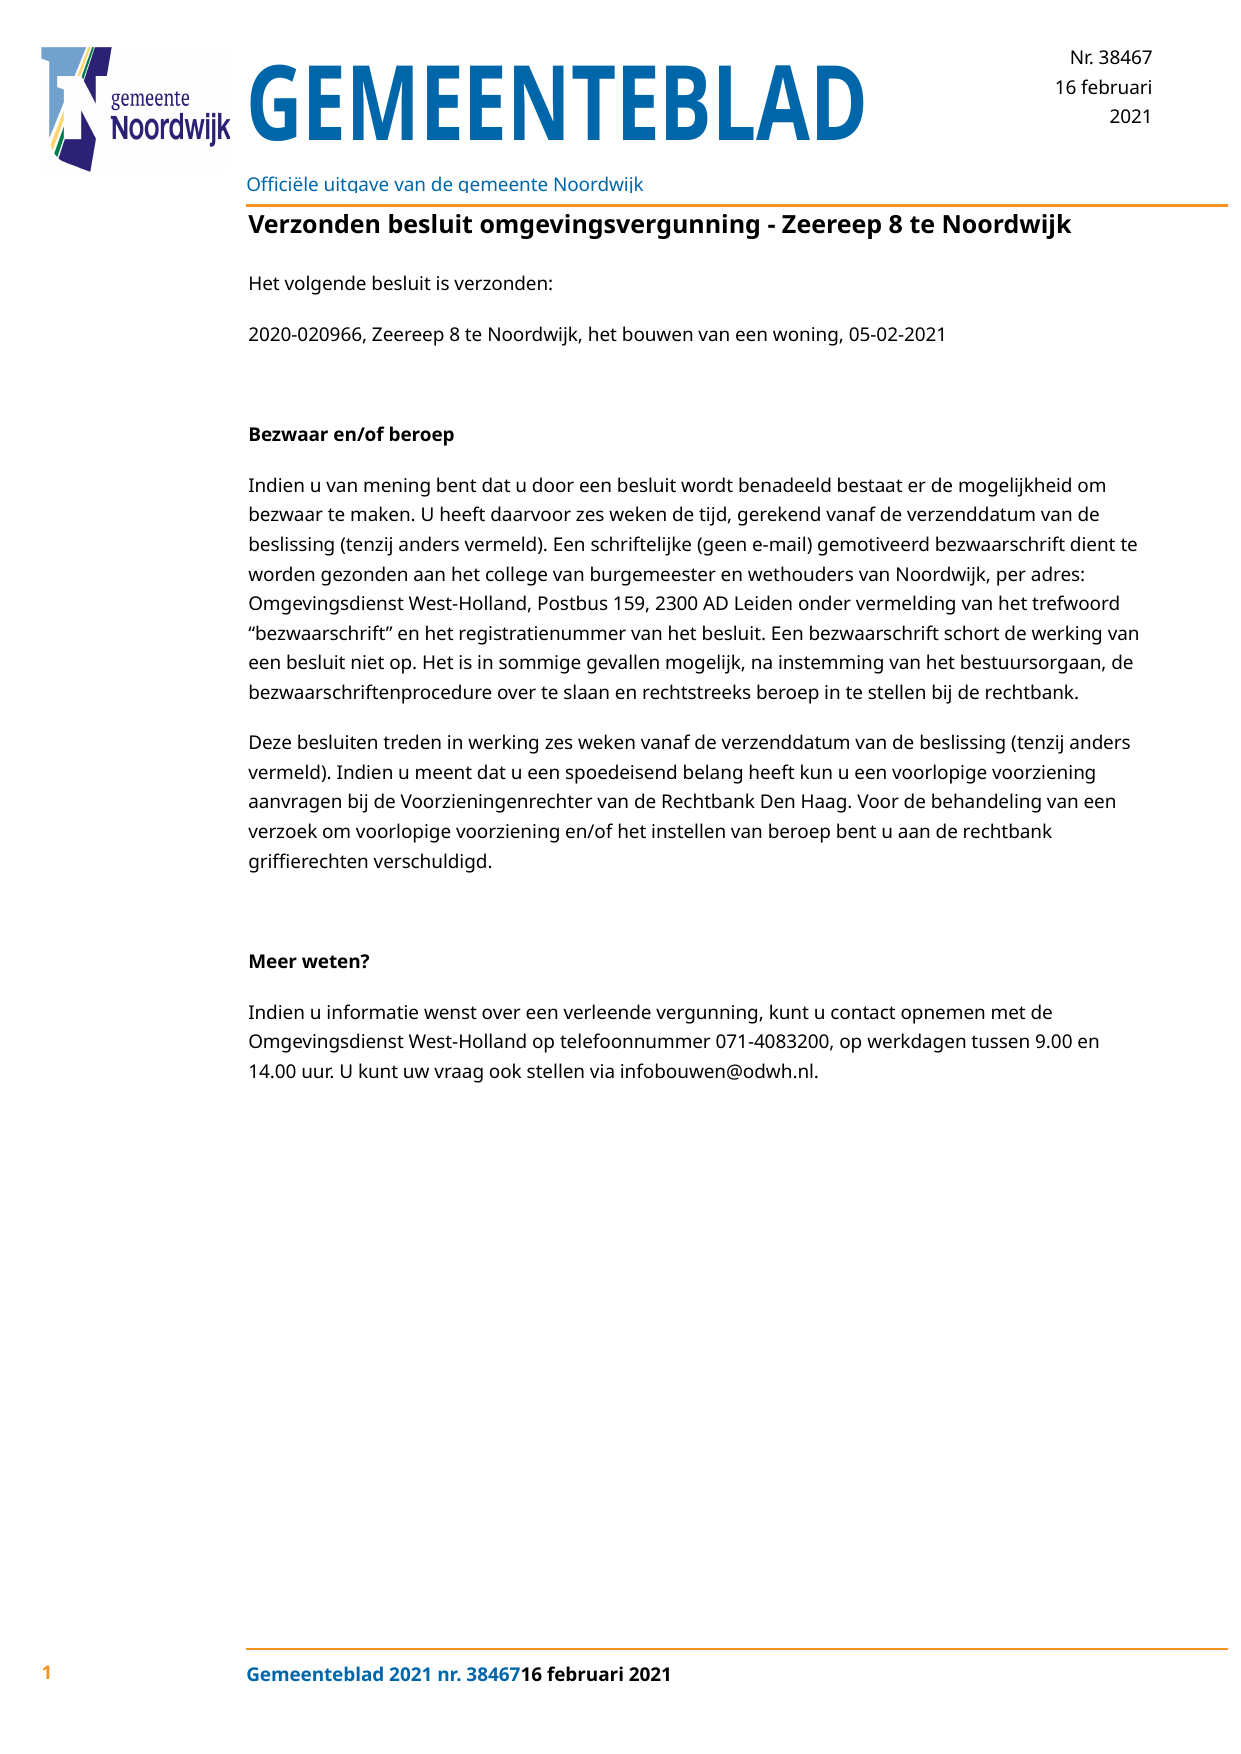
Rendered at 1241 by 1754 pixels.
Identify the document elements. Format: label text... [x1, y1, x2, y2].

text Het volgende besluit is verzonden: [248, 270, 1152, 296]
picture [41, 47, 231, 172]
text 2020-020966, Zeereep 8 te Noordwijk, het bouwen van een woning, 05-02-2021 [248, 321, 1152, 346]
text Indien u informatie wenst over een verleende vergunning, kunt u contact opnemen met de Omgevingsdienst West-Holland op telefoonnummer 071-4083200, op werkdagen tussen 9.00 en 14.00 uur. U kunt uw vraag ook stellen via infobouwen@odwh.nl. [248, 999, 1152, 1084]
text Bezwaar en/of beroep [248, 422, 1152, 447]
text Indien u van mening bent dat u door een besluit wordt benadeeld bestaat er de mogelijkheid om bezwaar te maken. U heeft daarvoor zes weken de tijd, gerekend vanaf de verzenddatum van de beslissing (tenzij anders vermeld). Een schriftelijke (geen e-mail) gemotiveerd bezwaarschrift dient te worden gezonden aan het college van burgemeester en wethouders van Noordwijk, per adres: Omgevingsdienst West-Holland, Postbus 159, 2300 AD Leiden onder vermelding van het trefwoord “bezwaarschrift” en het registratienummer van het besluit. Een bezwaarschrift schort de werking van een besluit niet op. Het is in sommige gevallen mogelijk, na instemming van het bestuursorgaan, de bezwaarschriftenprocedure over te slaan en rechtstreeks beroep in te stellen bij de rechtbank. [248, 472, 1152, 705]
text Verzonden besluit omgevingsvergunning - Zeereep 8 te Noordwijk [248, 207, 1152, 241]
text Deze besluiten treden in werking zes weken vanaf de verzenddatum van de beslissing (tenzij anders vermeld). Indien u meent dat u een spoedeisend belang heeft kun u een voorlopige voorziening aanvragen bij de Voorzieningenrechter van de Rechtbank Den Haag. Voor de behandeling van een verzoek om voorlopige voorziening en/of het instellen van beroep bent u aan de rechtbank griffierechten verschuldigd. [248, 729, 1152, 873]
text Meer weten? [248, 949, 1152, 974]
